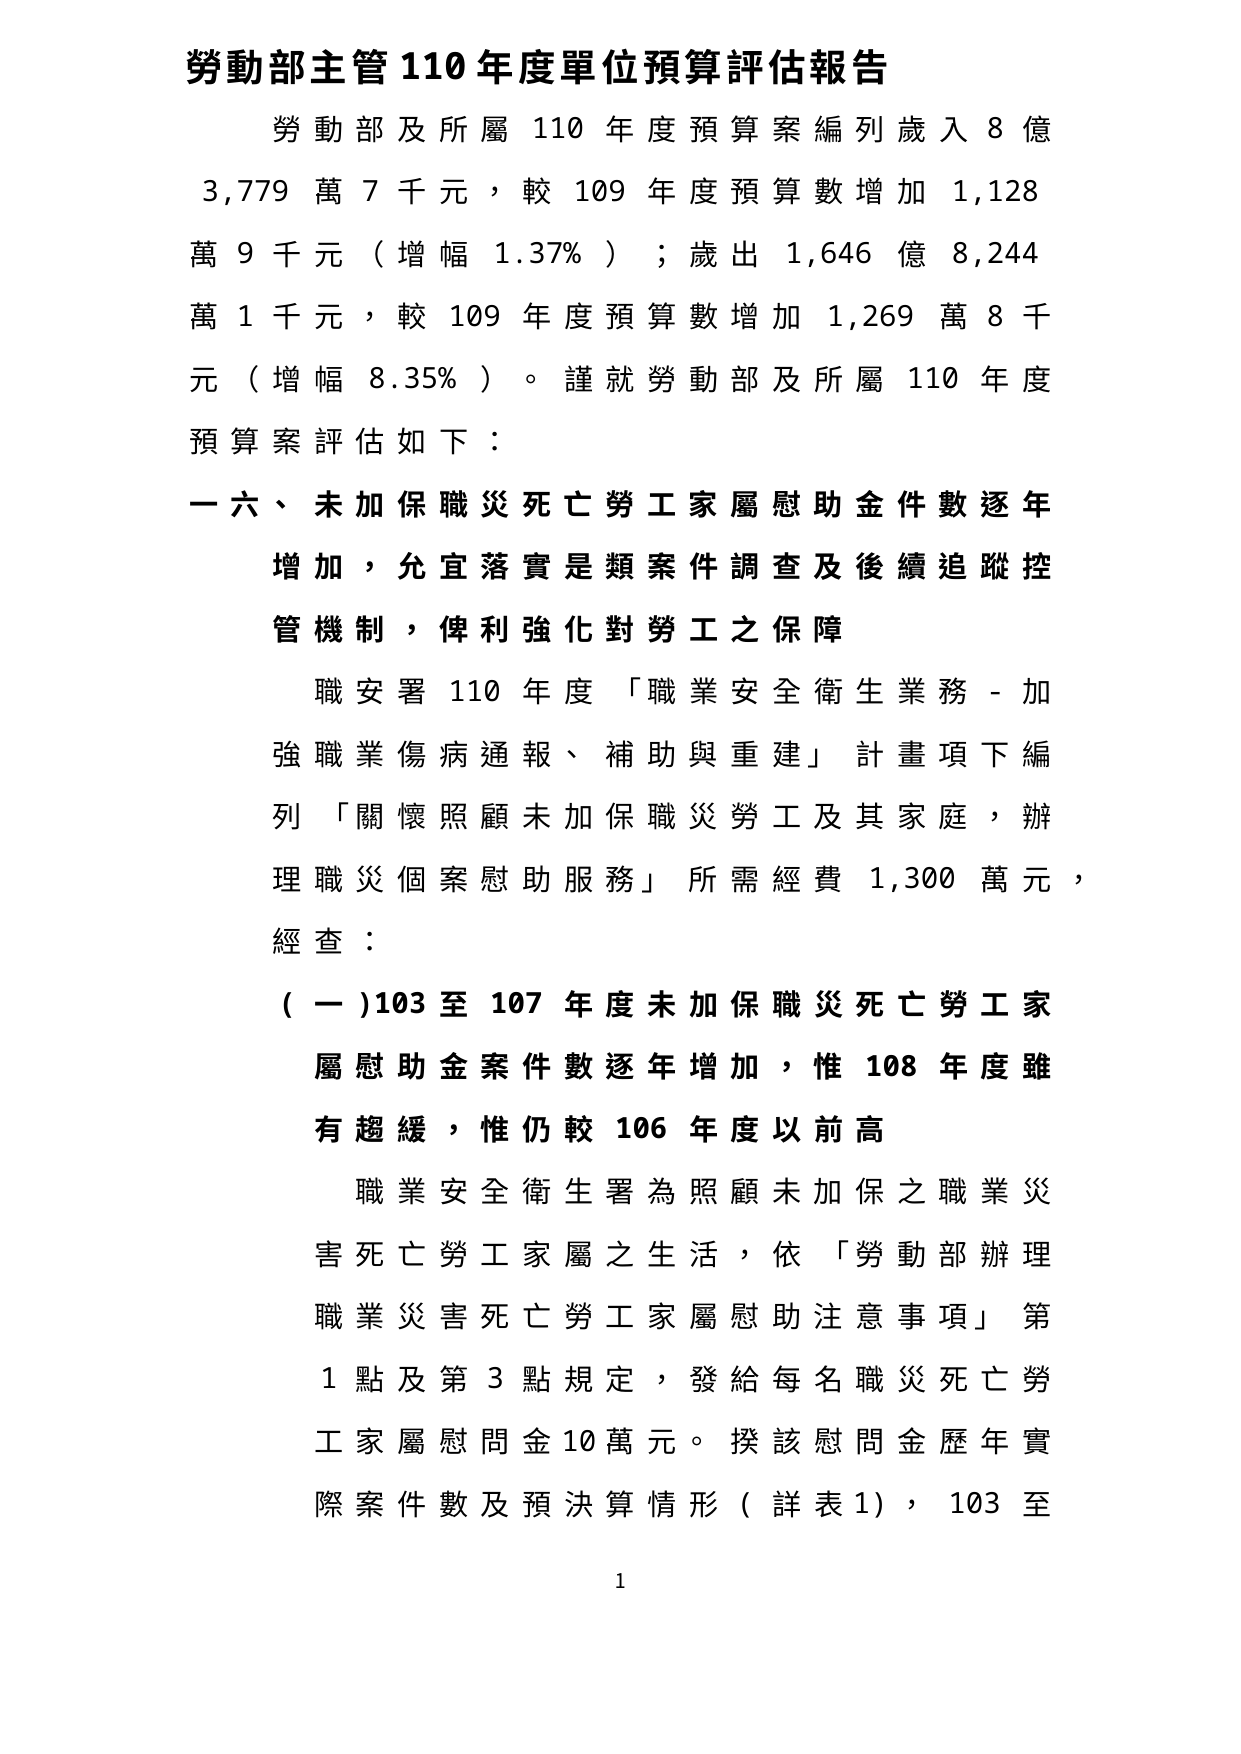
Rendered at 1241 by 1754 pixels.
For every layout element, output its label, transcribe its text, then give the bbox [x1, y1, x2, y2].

text 勞動部主管110年度單位預算評估報告 [183, 23, 1058, 86]
text 勞動部及所屬110年度預算案編列歲入8億3,779萬7千元，較109年度預算數增加1,128萬9千元（增幅1.37%）；歲出1,646億8,244萬1千元，較109年度預算數增加1,269萬8千元（增幅8.35%）。謹就勞動部及所屬110年度預算案評估如下： [183, 86, 1058, 461]
text 職業安全衛生署為照顧未加保之職業災害死亡勞工家屬之生活，依「勞動部辦理職業災害死亡勞工家屬慰助注意事項」第1點及第3點規定，發給每名職災死亡勞工家屬慰問金10萬元。揆該慰問金歷年實際案件數及預決算情形(詳表1)，103至 [271, 1148, 1058, 1523]
text 職安署110年度「職業安全衛生業務-加強職業傷病通報、補助與重建」計畫項下編列「關懷照顧未加保職災勞工及其家庭，辦理職災個案慰助服務」所需經費1,300萬元，經查： [242, 648, 1058, 961]
text (一)103至107年度未加保職災死亡勞工家屬慰助金案件數逐年增加，惟108年度雖有趨緩，惟仍較106年度以前高 [242, 961, 1058, 1148]
text 一六、未加保職災死亡勞工家屬慰助金件數逐年增加，允宜落實是類案件調查及後續追蹤控管機制，俾利強化對勞工之保障 [183, 461, 1058, 648]
